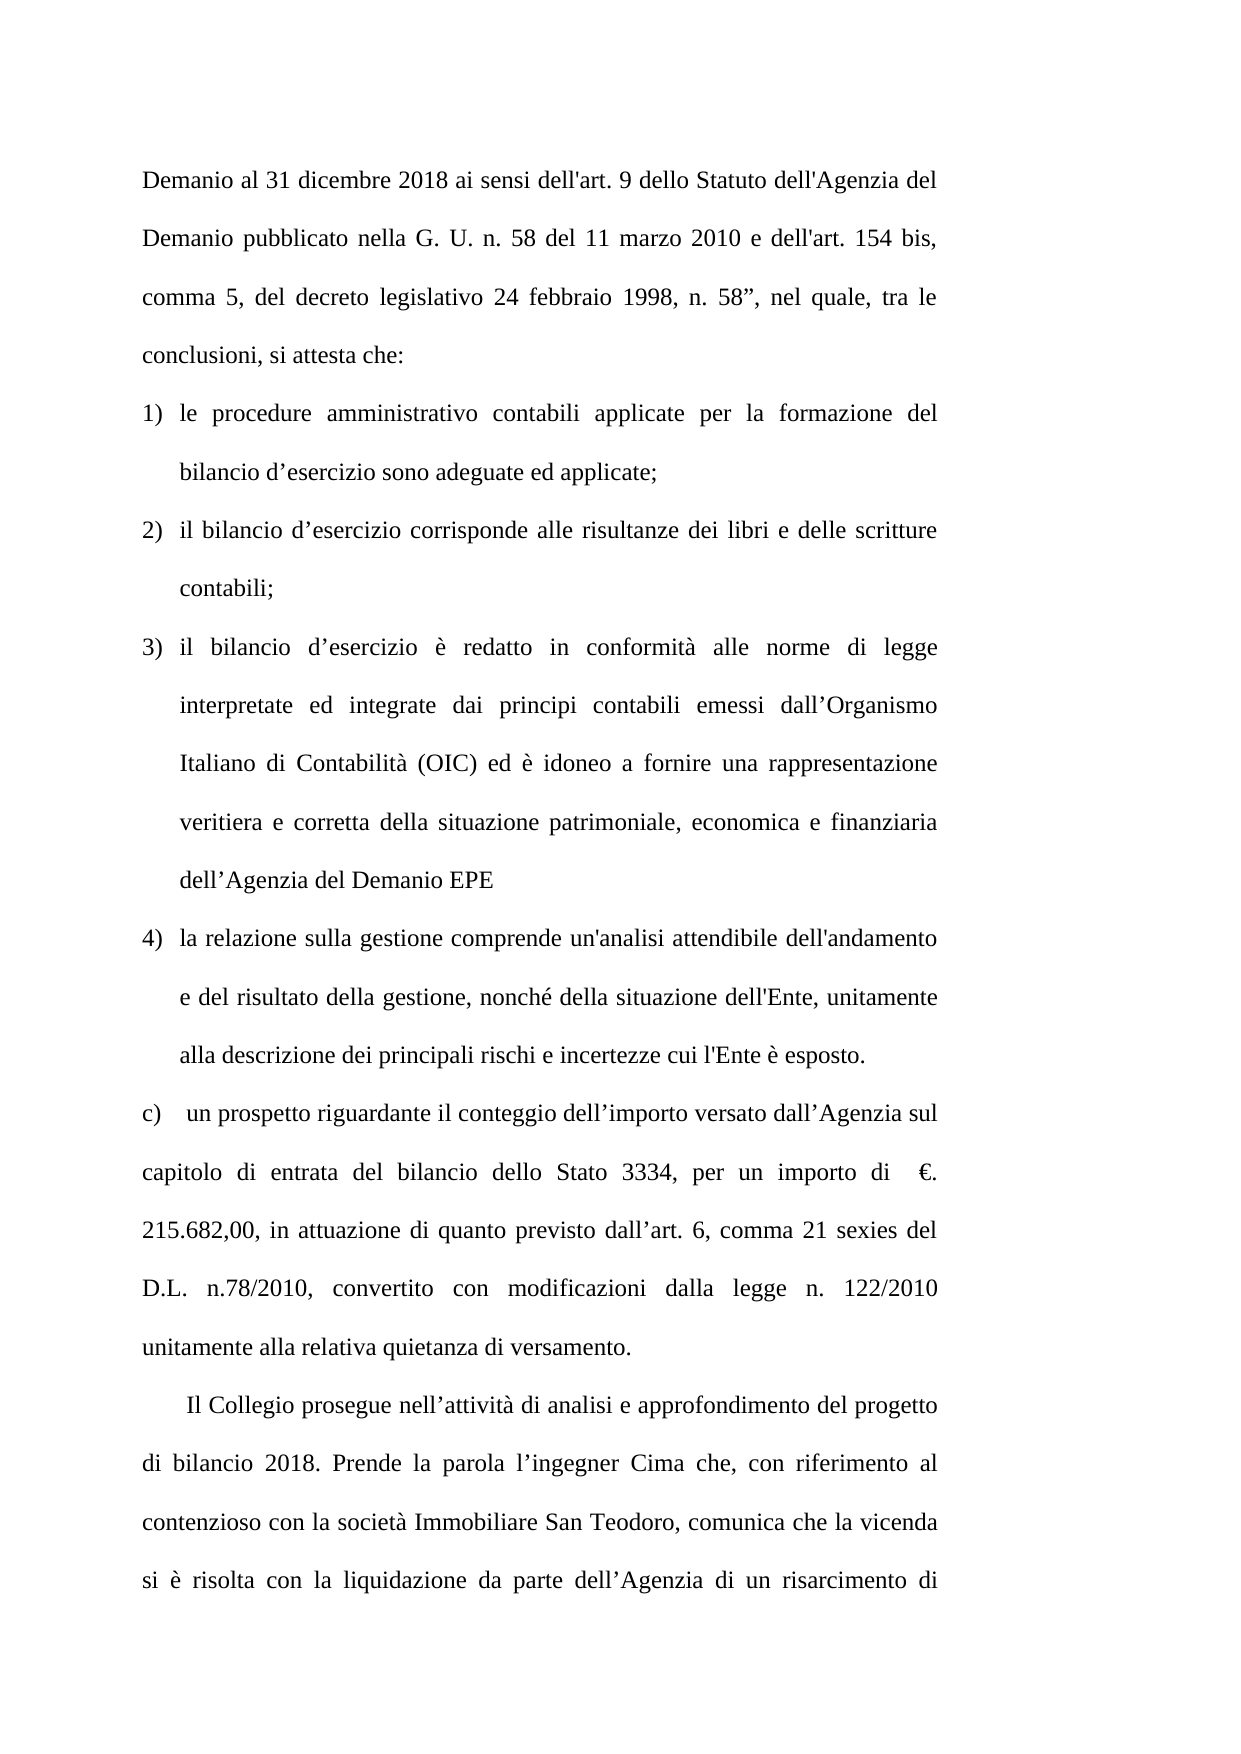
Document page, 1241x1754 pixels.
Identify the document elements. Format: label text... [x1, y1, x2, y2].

list il bilancio d’esercizio è redatto in conformità alle norme di legge interpretate ed integrate dai principi contabili emessi dall’Organismo Italiano di Contabilità (OIC) ed è idoneo a fornire una rappresentazione veritiera e corretta della situazione patrimoniale, economica e finanziaria dell’Agenzia del Demanio EPE [142, 608, 938, 900]
list le procedure amministrativo contabili applicate per la formazione del bilancio d’esercizio sono adeguate ed applicate; [142, 375, 938, 492]
list Demanio al 31 dicembre 2018 ai sensi dell'art. 9 dello Statuto dell'Agenzia del Demanio pubblicato nella G. U. n. 58 del 11 marzo 2010 e dell'art. 154 bis, comma 5, del decreto legislativo 24 febbraio 1998, n. 58”, nel quale, tra le conclusioni, si attesta che: [142, 142, 938, 375]
list la relazione sulla gestione comprende un'analisi attendibile dell'andamento e del risultato della gestione, nonché della situazione dell'Ente, unitamente alla descrizione dei principali rischi e incertezze cui l'Ente è esposto. [142, 900, 938, 1075]
text Il Collegio prosegue nell’attività di analisi e approfondimento del progetto di bilancio 2018. Prende la parola l’ingegner Cima che, con riferimento al contenzioso con la società Immobiliare San Teodoro, comunica che la vicenda si è risolta con la liquidazione da parte dell’Agenzia di un risarcimento di [142, 1367, 939, 1600]
list il bilancio d’esercizio corrisponde alle risultanze dei libri e delle scritture contabili; [142, 492, 938, 608]
list un prospetto riguardante il conteggio dell’importo versato dall’Agenzia sul capitolo di entrata del bilancio dello Stato 3334, per un importo di €. 215.682,00, in attuazione di quanto previsto dall’art. 6, comma 21 sexies del D.L. n.78/2010, convertito con modificazioni dalla legge n. 122/2010 unitamente alla relativa quietanza di versamento. [142, 1075, 938, 1367]
